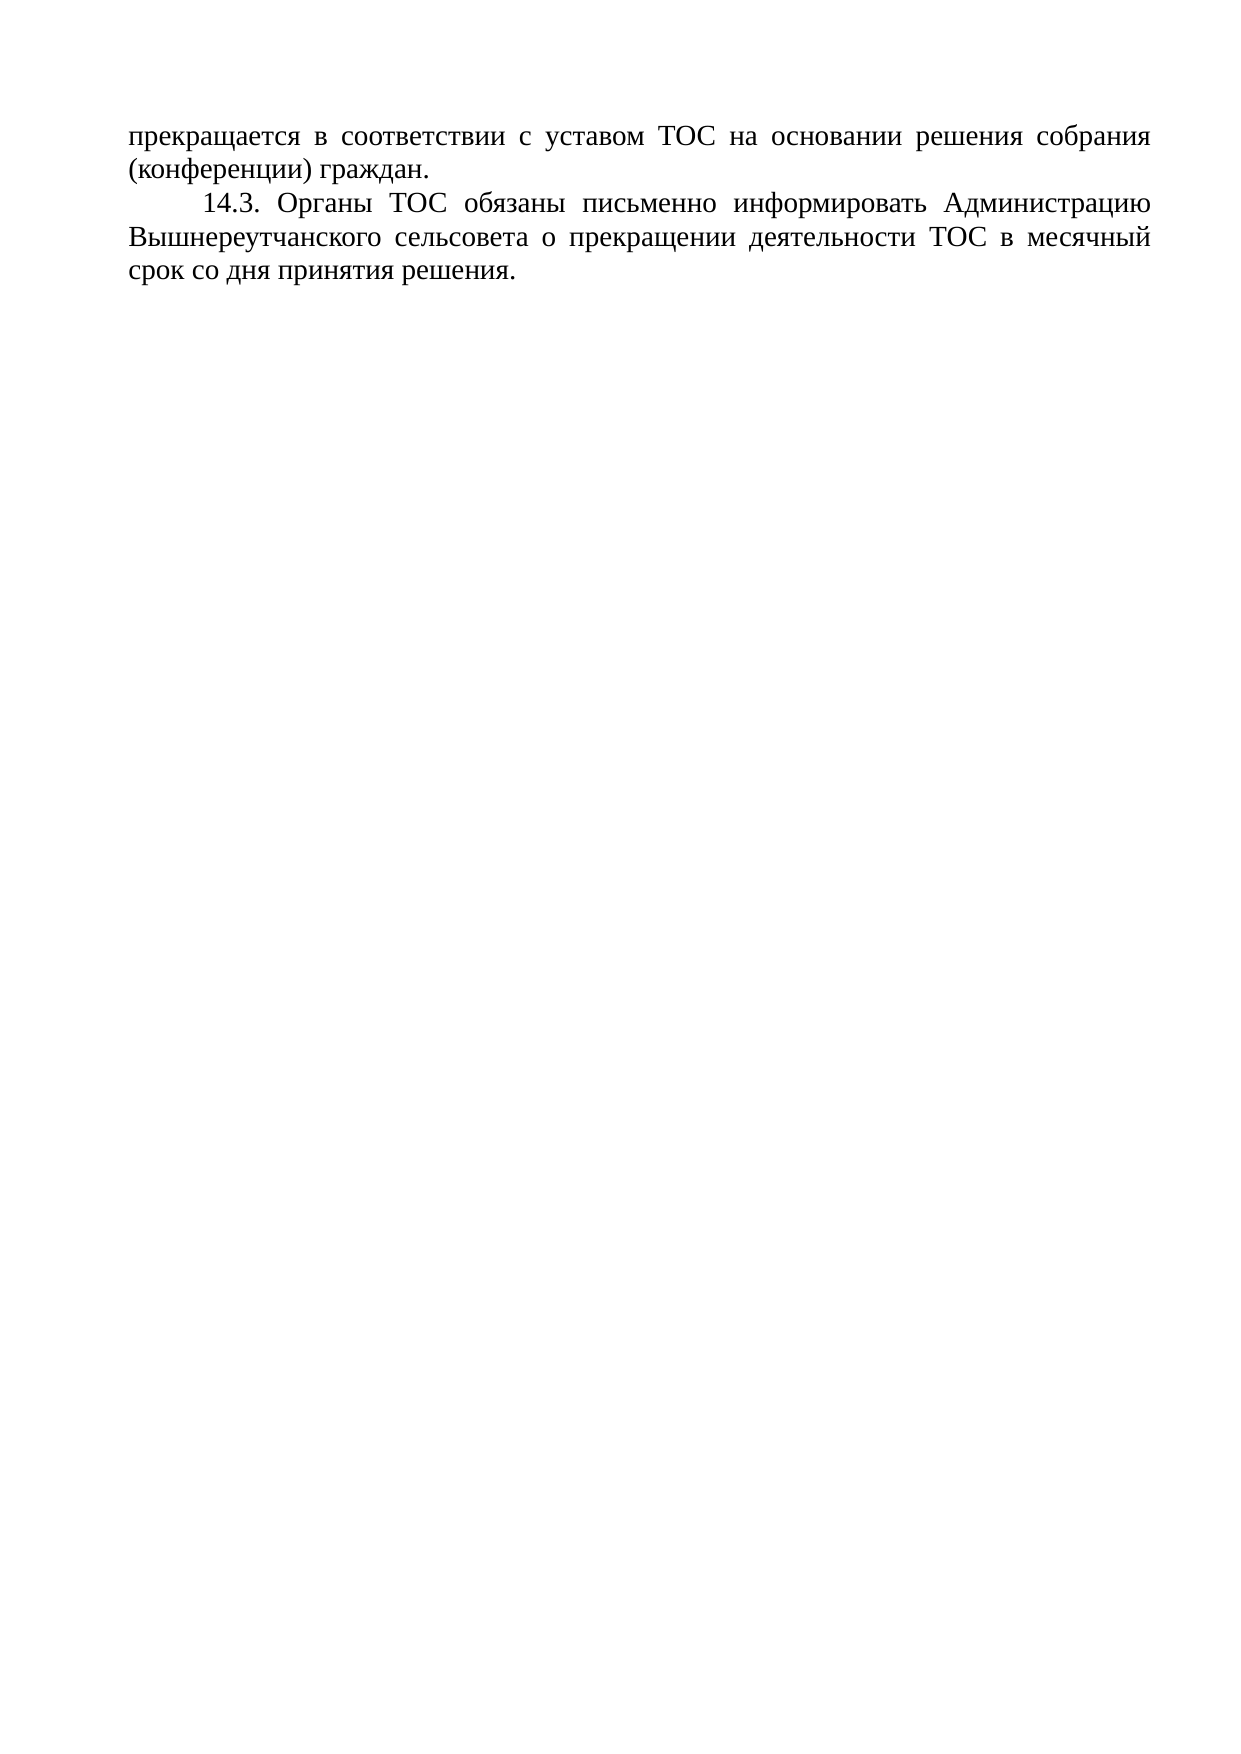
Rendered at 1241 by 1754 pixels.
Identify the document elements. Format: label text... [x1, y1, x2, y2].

text прекращается в соответствии с уставом ТОС на основании решения собрания (конференции) граждан. [128, 118, 1152, 185]
text 14.3. Органы ТОС обязаны письменно информировать Администрацию Вышнереутчанского сельсовета о прекращении деятельности ТОС в месячный срок со дня принятия решения. [128, 185, 1152, 286]
